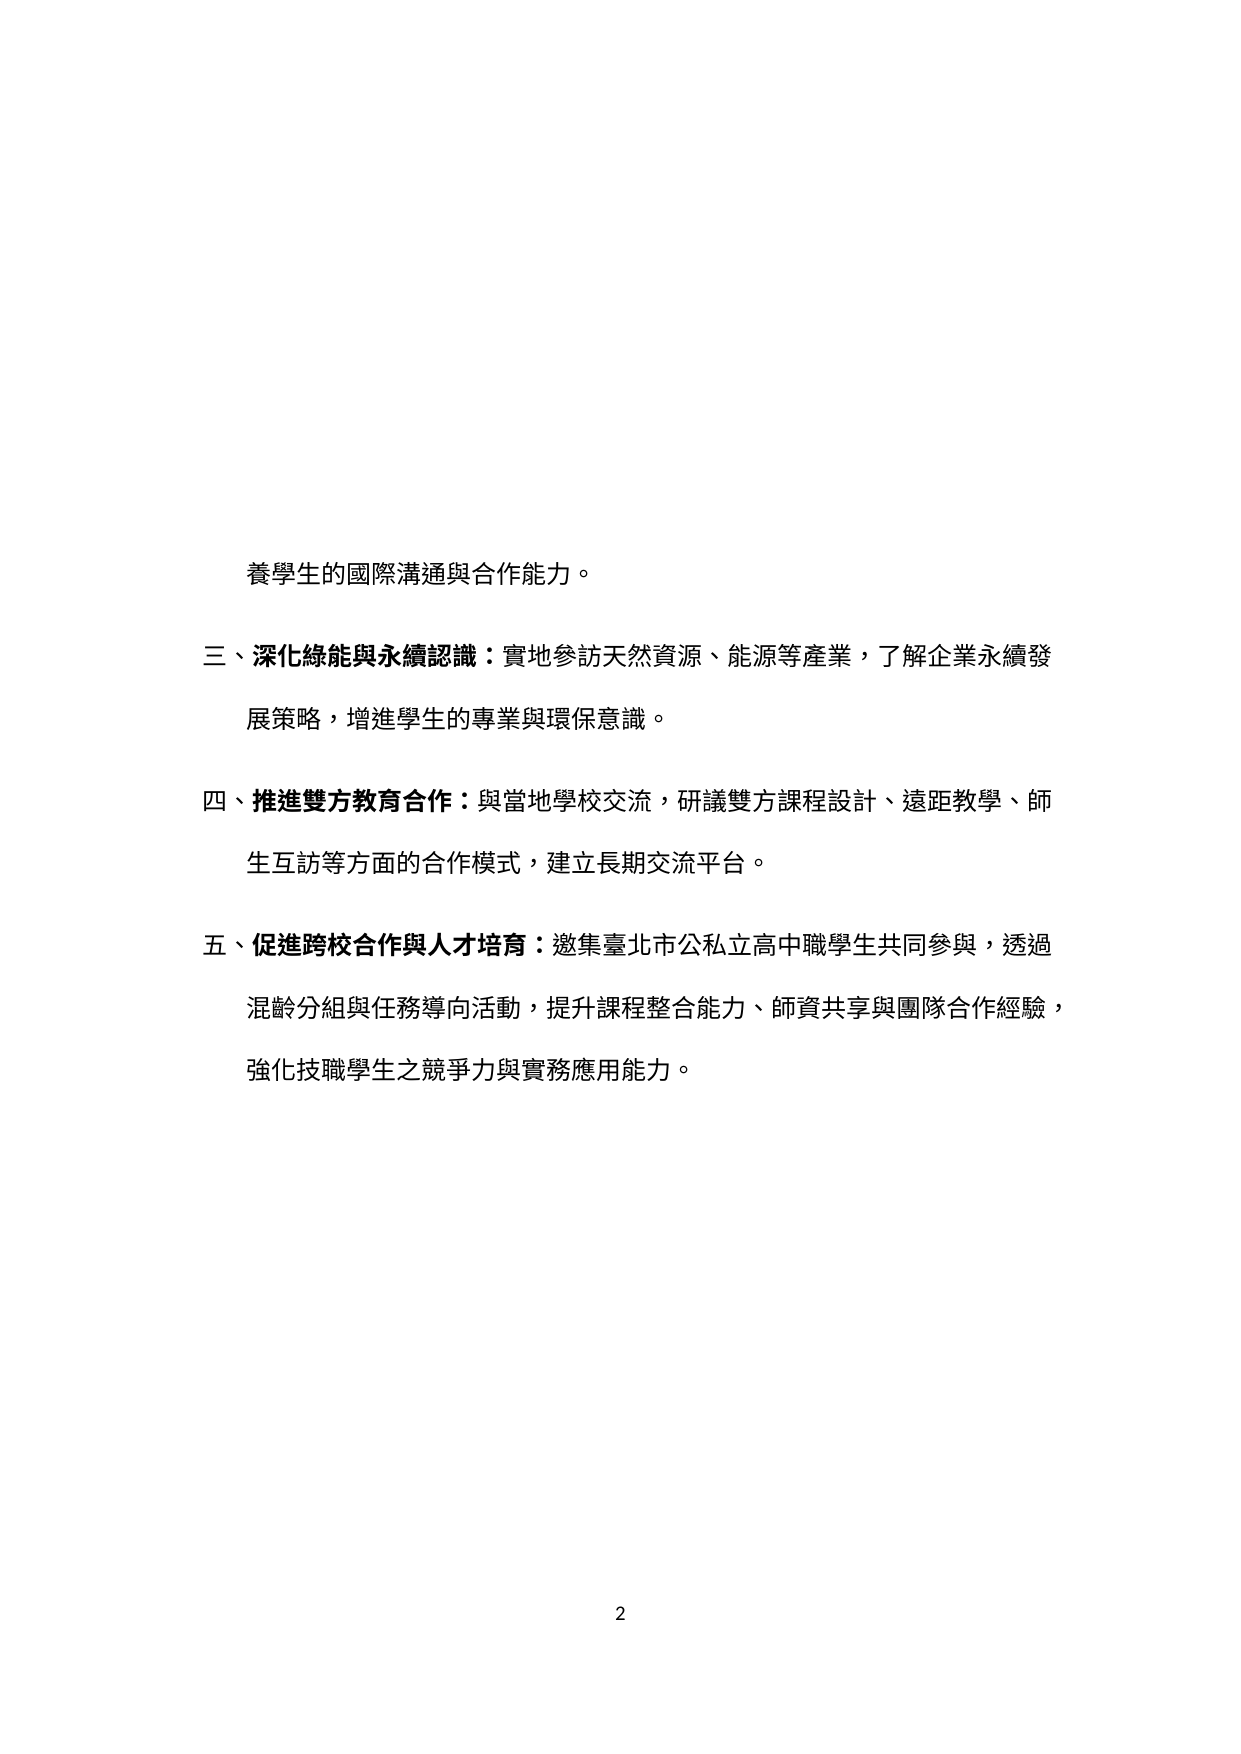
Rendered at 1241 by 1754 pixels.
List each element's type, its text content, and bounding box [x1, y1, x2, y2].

text 三、深化綠能與永續認識：實地參訪天然資源、能源等產業，了解企業永續發展策略，增進學生的專業與環保意識。 [202, 613, 1053, 738]
text 四、推進雙方教育合作：與當地學校交流，研議雙方課程設計、遠距教學、師生互訪等方面的合作模式，建立長期交流平台。 [202, 758, 1053, 883]
text 五、促進跨校合作與人才培育：邀集臺北市公私立高中職學生共同參與，透過混齡分組與任務導向活動，提升課程整合能力、師資共享與團隊合作經驗，強化技職學生之競爭力與實務應用能力。 [202, 902, 1053, 1089]
text 養學生的國際溝通與合作能力。 [202, 531, 1053, 594]
